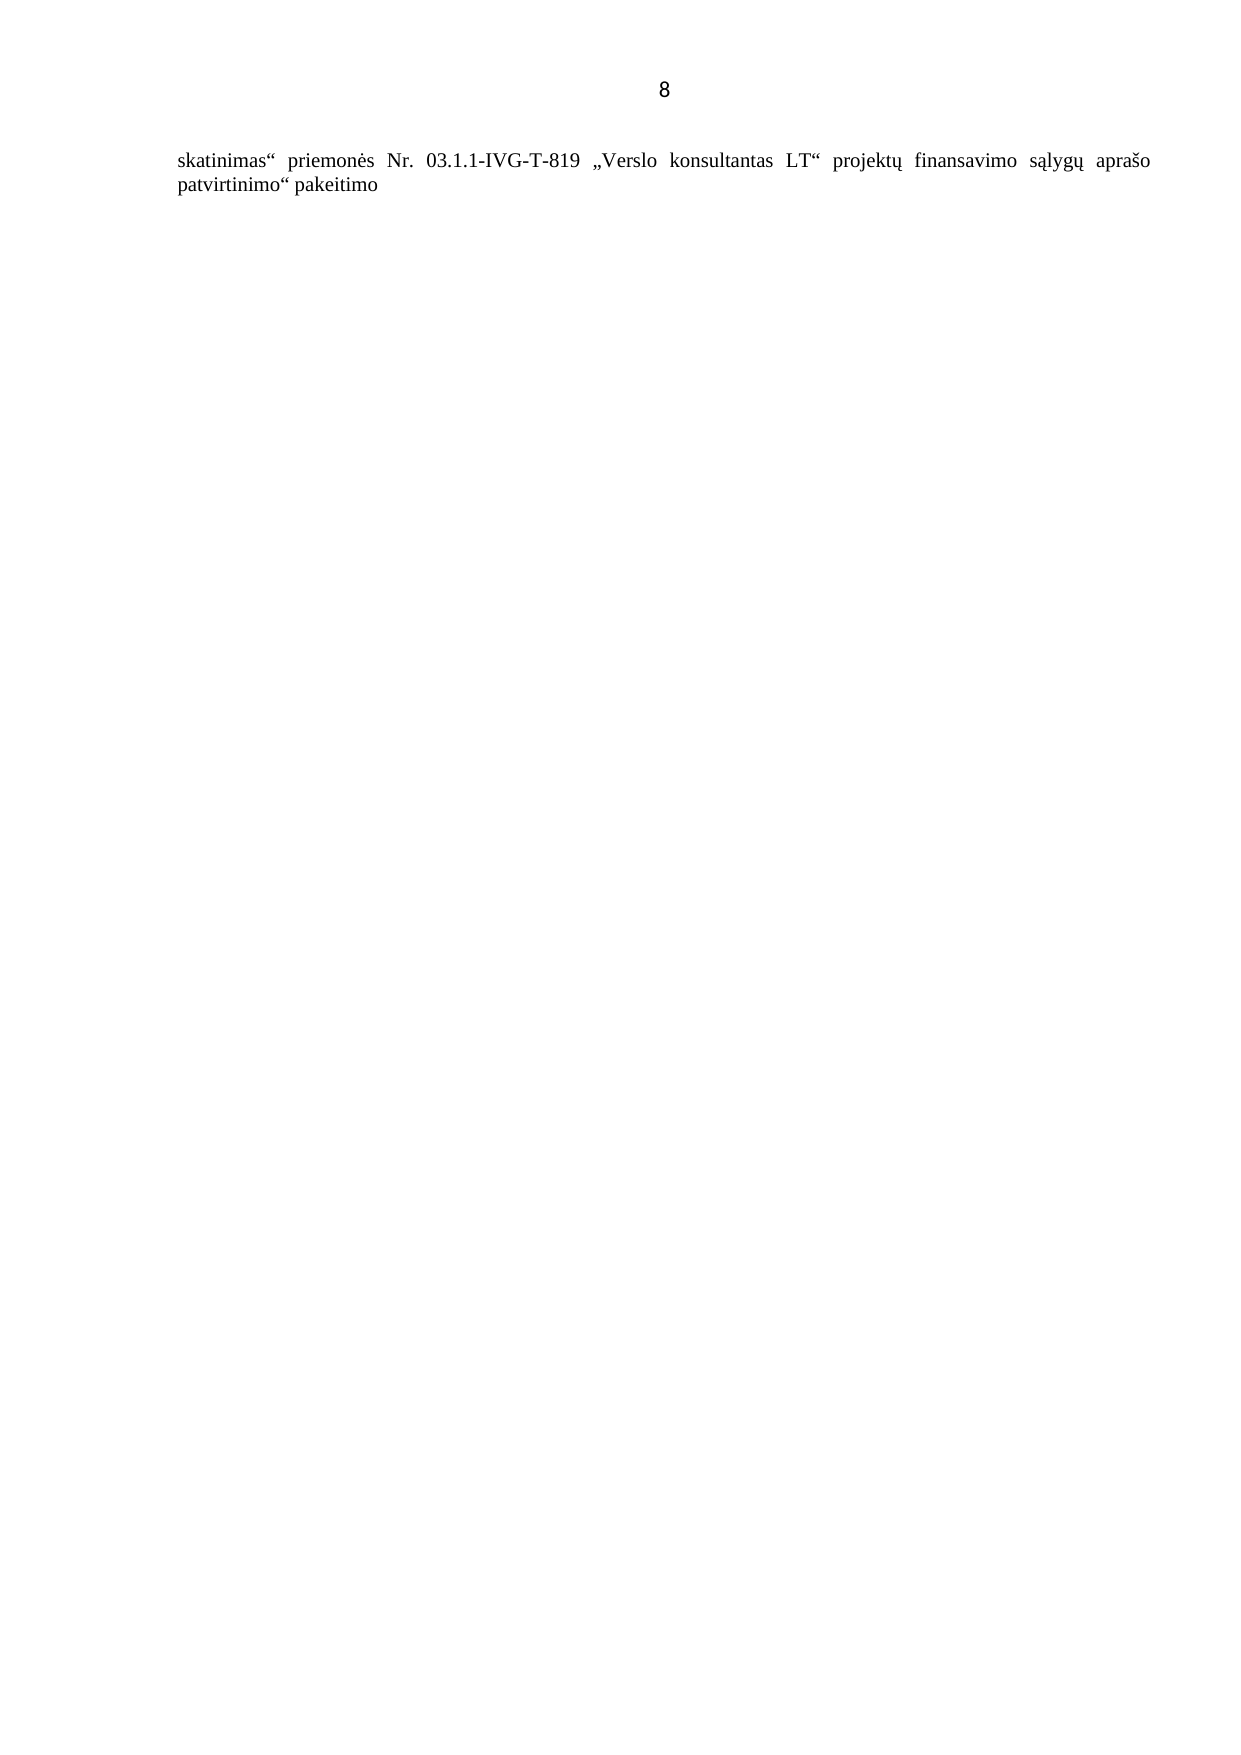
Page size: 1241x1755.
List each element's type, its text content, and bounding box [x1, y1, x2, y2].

text skatinimas“ priemonės Nr. 03.1.1-IVG-T-819 „Verslo konsultantas LT“ projektų finansavimo sąlygų aprašo patvirtinimo“ pakeitimo [177, 148, 1152, 196]
